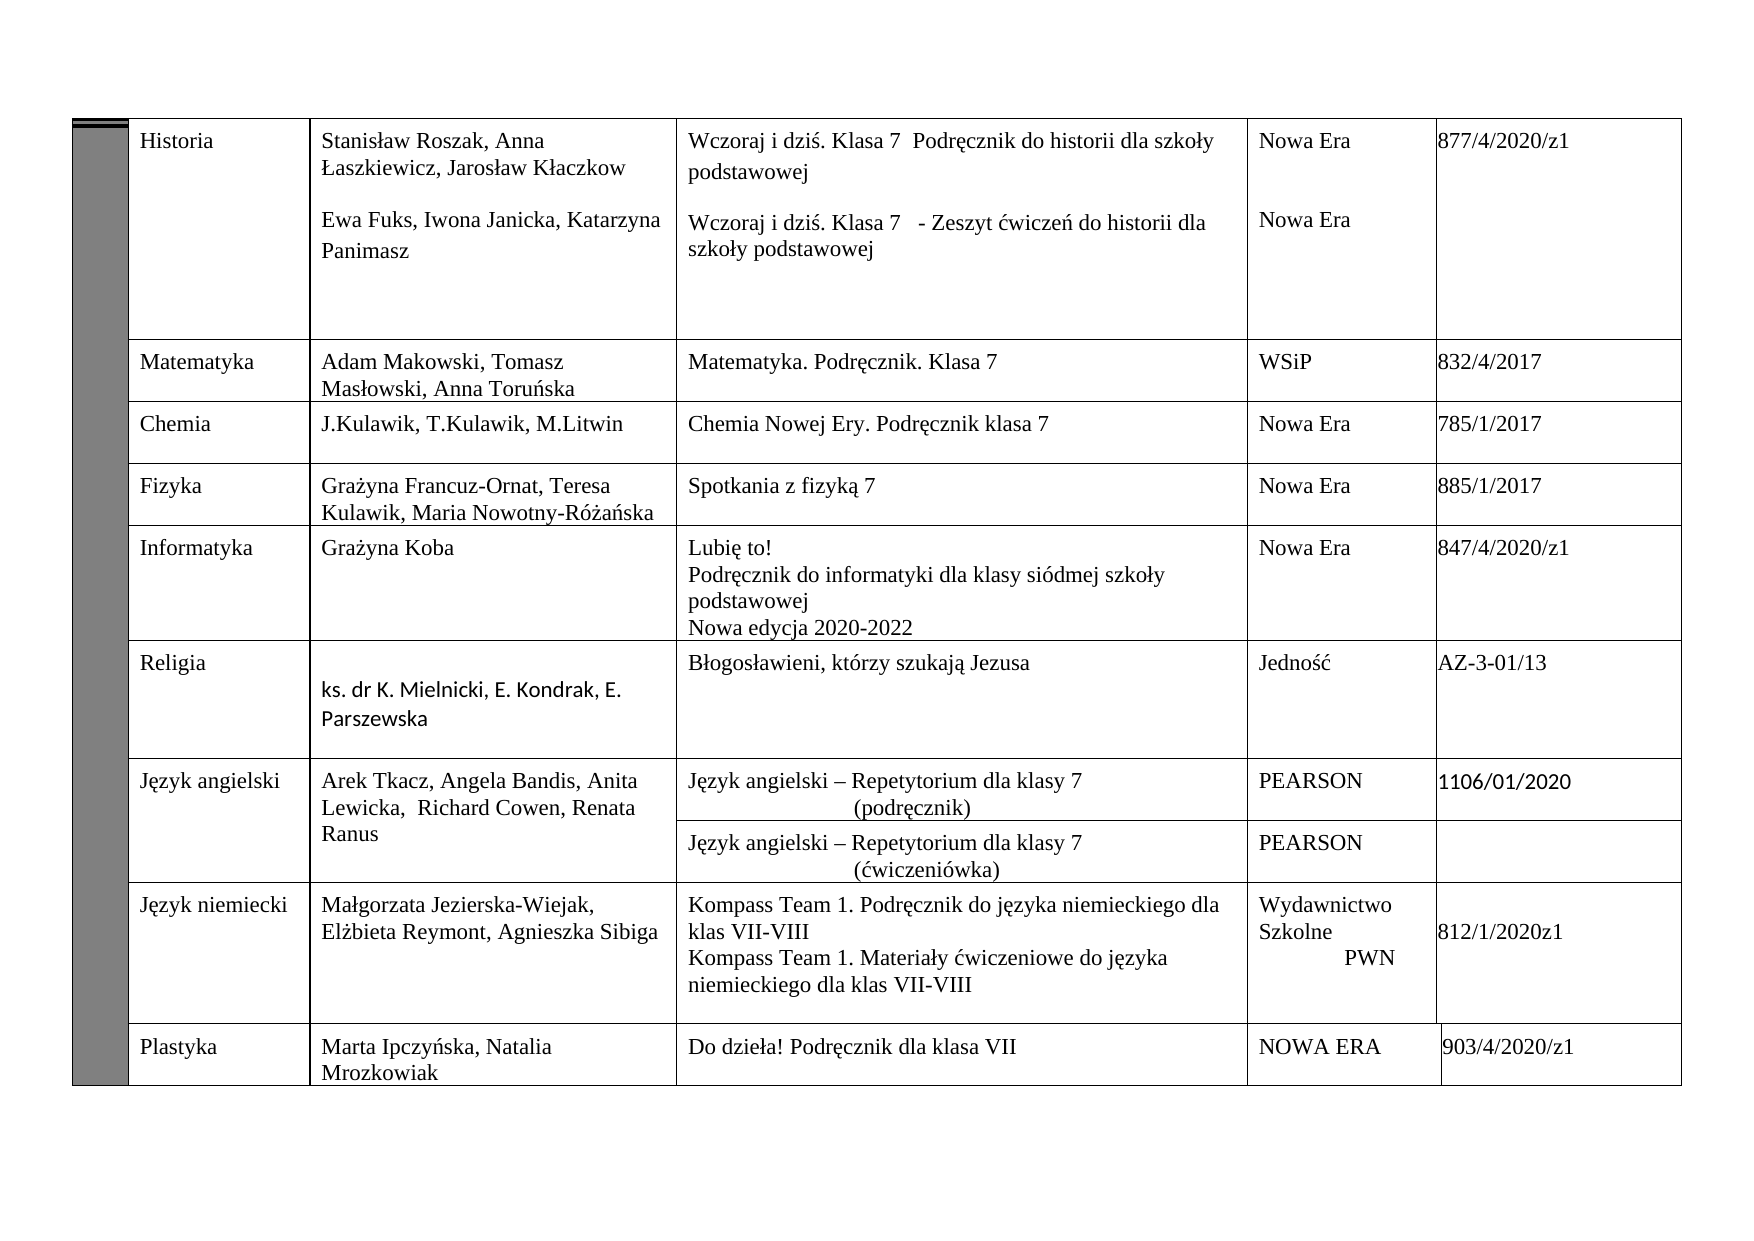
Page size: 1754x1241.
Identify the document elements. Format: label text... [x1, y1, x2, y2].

table_cell Grażyna Koba [311, 526, 676, 640]
table_cell Marta Ipczyńska, Natalia Mrozkowiak [311, 1024, 676, 1085]
table_cell NOWA ERA [1248, 1024, 1441, 1085]
table_cell PEARSON [1248, 759, 1436, 820]
table_cell [73, 128, 128, 1085]
table_cell Język angielski – Repetytorium dla klasy 7 (podręcznik) [677, 759, 1247, 820]
table_cell Język angielski – Repetytorium dla klasy 7 (ćwiczeniówka) [677, 821, 1247, 882]
table_cell 812/1/2020z1 [1437, 883, 1681, 1023]
table_cell 877/4/2020/z1 [1437, 119, 1681, 339]
table_cell Matematyka. Podręcznik. Klasa 7 [677, 340, 1247, 401]
table_cell 847/4/2020/z1 [1437, 526, 1681, 640]
table_cell Plastyka [129, 1024, 309, 1085]
table_cell ks. dr K. Mielnicki, E. Kondrak, E. Parszewska [311, 641, 676, 758]
table_cell Błogosławieni, którzy szukają Jezusa [677, 641, 1247, 758]
table_cell Wczoraj i dziś. Klasa 7 Podręcznik do historii dla szkoły podstawowej Wczoraj i dziś. Klasa 7 - Zeszyt ćwiczeń do historii dla szkoły podstawowej [677, 119, 1247, 339]
table_cell Nowa Era [1248, 402, 1436, 463]
table_cell Matematyka [129, 340, 309, 401]
table_cell 1106/01/2020 [1437, 759, 1681, 820]
table_cell PEARSON [1248, 821, 1436, 882]
table_cell Chemia Nowej Ery. Podręcznik klasa 7 [677, 402, 1247, 463]
table_cell Nowa Era [1248, 464, 1436, 525]
table_cell Historia [129, 119, 309, 339]
table_cell Kompass Team 1. Podręcznik do języka niemieckiego dla klas VII-VIII Kompass Team 1. Materiały ćwiczeniowe do języka niemieckiego dla klas VII-VIII [677, 883, 1247, 1023]
table_cell Lubię to! Podręcznik do informatyki dla klasy siódmej szkoły podstawowej Nowa edycja 2020-2022 [677, 526, 1247, 640]
table_cell Fizyka [129, 464, 309, 525]
table_cell J.Kulawik, T.Kulawik, M.Litwin [311, 402, 676, 463]
table_cell Grażyna Francuz-Ornat, Teresa Kulawik, Maria Nowotny-Różańska [311, 464, 676, 525]
table_cell Jedność [1248, 641, 1436, 758]
table_cell Religia [129, 641, 309, 758]
table_cell Arek Tkacz, Angela Bandis, Anita Lewicka, Richard Cowen, Renata Ranus [311, 759, 676, 882]
table_cell Adam Makowski, Tomasz Masłowski, Anna Toruńska [311, 340, 676, 401]
table_cell Do dzieła! Podręcznik dla klasa VII [677, 1024, 1247, 1085]
table_cell Informatyka [129, 526, 309, 640]
table_cell AZ-3-01/13 [1437, 641, 1681, 758]
table_cell Wydawnictwo Szkolne PWN [1248, 883, 1436, 1023]
table_cell Język angielski [129, 759, 309, 882]
table_cell Nowa Era [1248, 526, 1436, 640]
table_cell 785/1/2017 [1437, 402, 1681, 463]
table_cell 832/4/2017 [1437, 340, 1681, 401]
table_cell Nowa Era Nowa Era [1248, 119, 1436, 339]
table_cell 885/1/2017 [1437, 464, 1681, 525]
table_cell 903/4/2020/z1 [1442, 1024, 1681, 1085]
table_cell Spotkania z fizyką 7 [677, 464, 1247, 525]
table_cell [1437, 821, 1681, 882]
table_cell Stanisław Roszak, Anna Łaszkiewicz, Jarosław Kłaczkow Ewa Fuks, Iwona Janicka, Katarzyna Panimasz [311, 119, 676, 339]
table_cell Język niemiecki [129, 883, 309, 1023]
table_cell WSiP [1248, 340, 1436, 401]
table_cell Małgorzata Jezierska-Wiejak, Elżbieta Reymont, Agnieszka Sibiga [311, 883, 676, 1023]
table_cell Chemia [129, 402, 309, 463]
